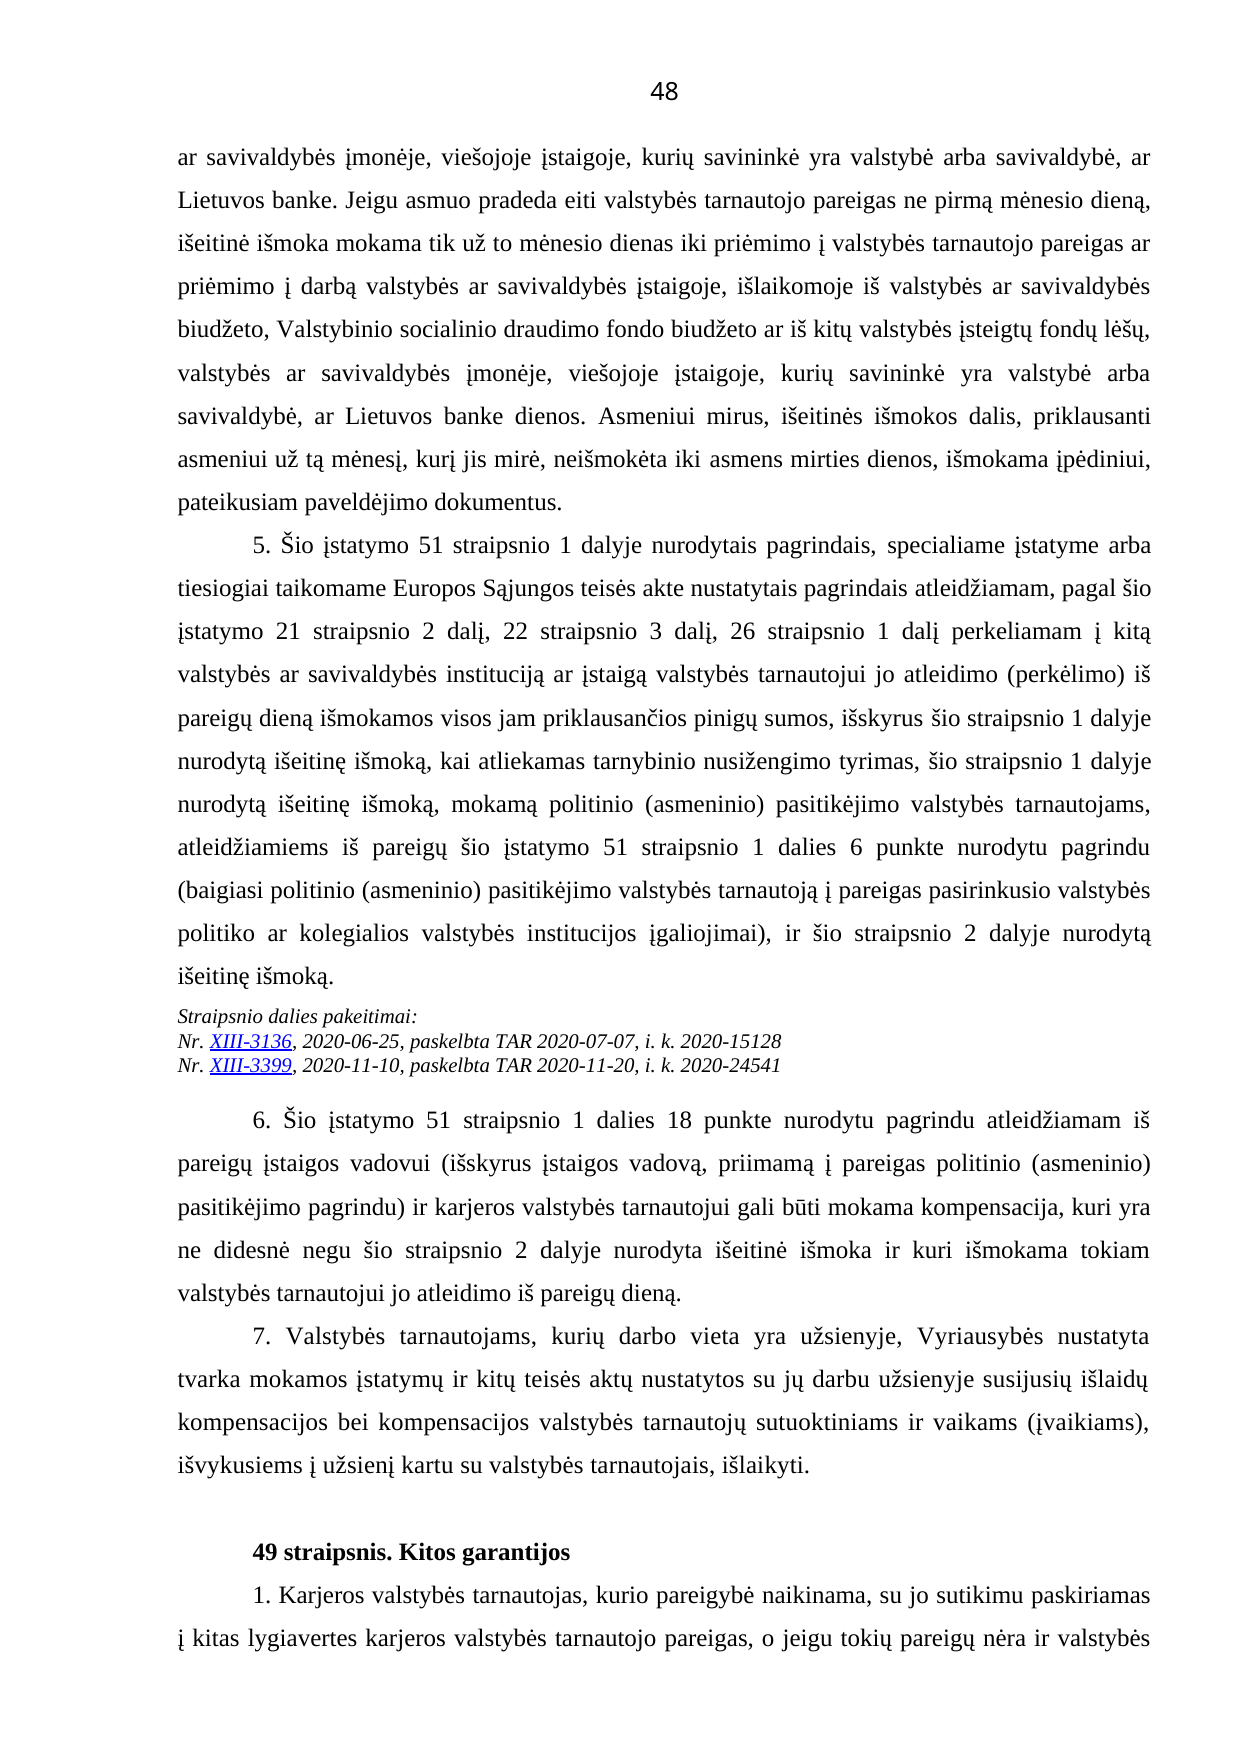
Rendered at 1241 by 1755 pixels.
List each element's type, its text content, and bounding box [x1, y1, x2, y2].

text 6. Šio įstatymo 51 straipsnio 1 dalies 18 punkte nurodytu pagrindu atleidžiamam iš pareigų įstaigos vadovui (išskyrus įstaigos vadovą, priimamą į pareigas politinio (asmeninio) pasitikėjimo pagrindu) ir karjeros valstybės tarnautojui gali būti mokama kompensacija, kuri yra ne didesnė negu šio straipsnio 2 dalyje nurodyta išeitinė išmoka ir kuri išmokama tokiam valstybės tarnautojui jo atleidimo iš pareigų dieną. [177, 1105, 1152, 1307]
text 7. Valstybės tarnautojams, kurių darbo vieta yra užsienyje, Vyriausybės nustatyta tvarka mokamos įstatymų ir kitų teisės aktų nustatytos su jų darbu užsienyje susijusių išlaidų kompensacijos bei kompensacijos valstybės tarnautojų sutuoktiniams ir vaikams (įvaikiams), išvykusiems į užsienį kartu su valstybės tarnautojais, išlaikyti. [177, 1321, 1152, 1479]
text Nr. XIII-3399, 2020-11-10, paskelbta TAR 2020-11-20, i. k. 2020-24541 [177, 1053, 1152, 1077]
text 5. Šio įstatymo 51 straipsnio 1 dalyje nurodytais pagrindais, specialiame įstatyme arba tiesiogiai taikomame Europos Sąjungos teisės akte nustatytais pagrindais atleidžiamam, pagal šio įstatymo 21 straipsnio 2 dalį, 22 straipsnio 3 dalį, 26 straipsnio 1 dalį perkeliamam į kitą valstybės ar savivaldybės instituciją ar įstaigą valstybės tarnautojui jo atleidimo (perkėlimo) iš pareigų dieną išmokamos visos jam priklausančios pinigų sumos, išskyrus šio straipsnio 1 dalyje nurodytą išeitinę išmoką, kai atliekamas tarnybinio nusižengimo tyrimas, šio straipsnio 1 dalyje nurodytą išeitinę išmoką, mokamą politinio (asmeninio) pasitikėjimo valstybės tarnautojams, atleidžiamiems iš pareigų šio įstatymo 51 straipsnio 1 dalies 6 punkte nurodytu pagrindu (baigiasi politinio (asmeninio) pasitikėjimo valstybės tarnautoją į pareigas pasirinkusio valstybės politiko ar kolegialios valstybės institucijos įgaliojimai), ir šio straipsnio 2 dalyje nurodytą išeitinę išmoką. [177, 530, 1152, 990]
text 1. Karjeros valstybės tarnautojas, kurio pareigybė naikinama, su jo sutikimu paskiriamas į kitas lygiavertes karjeros valstybės tarnautojo pareigas, o jeigu tokių pareigų nėra ir valstybės [177, 1580, 1152, 1652]
text 49 straipsnis. Kitos garantijos [177, 1537, 1152, 1565]
text Straipsnio dalies pakeitimai: [177, 1004, 1152, 1028]
text ar savivaldybės įmonėje, viešojoje įstaigoje, kurių savininkė yra valstybė arba savivaldybė, ar Lietuvos banke. Jeigu asmuo pradeda eiti valstybės tarnautojo pareigas ne pirmą mėnesio dieną, išeitinė išmoka mokama tik už to mėnesio dienas iki priėmimo į valstybės tarnautojo pareigas ar priėmimo į darbą valstybės ar savivaldybės įstaigoje, išlaikomoje iš valstybės ar savivaldybės biudžeto, Valstybinio socialinio draudimo fondo biudžeto ar iš kitų valstybės įsteigtų fondų lėšų, valstybės ar savivaldybės įmonėje, viešojoje įstaigoje, kurių savininkė yra valstybė arba savivaldybė, ar Lietuvos banke dienos. Asmeniui mirus, išeitinės išmokos dalis, priklausanti asmeniui už tą mėnesį, kurį jis mirė, neišmokėta iki asmens mirties dienos, išmokama įpėdiniui, pateikusiam paveldėjimo dokumentus. [177, 142, 1152, 516]
text Nr. XIII-3136, 2020-06-25, paskelbta TAR 2020-07-07, i. k. 2020-15128 [177, 1028, 1152, 1053]
